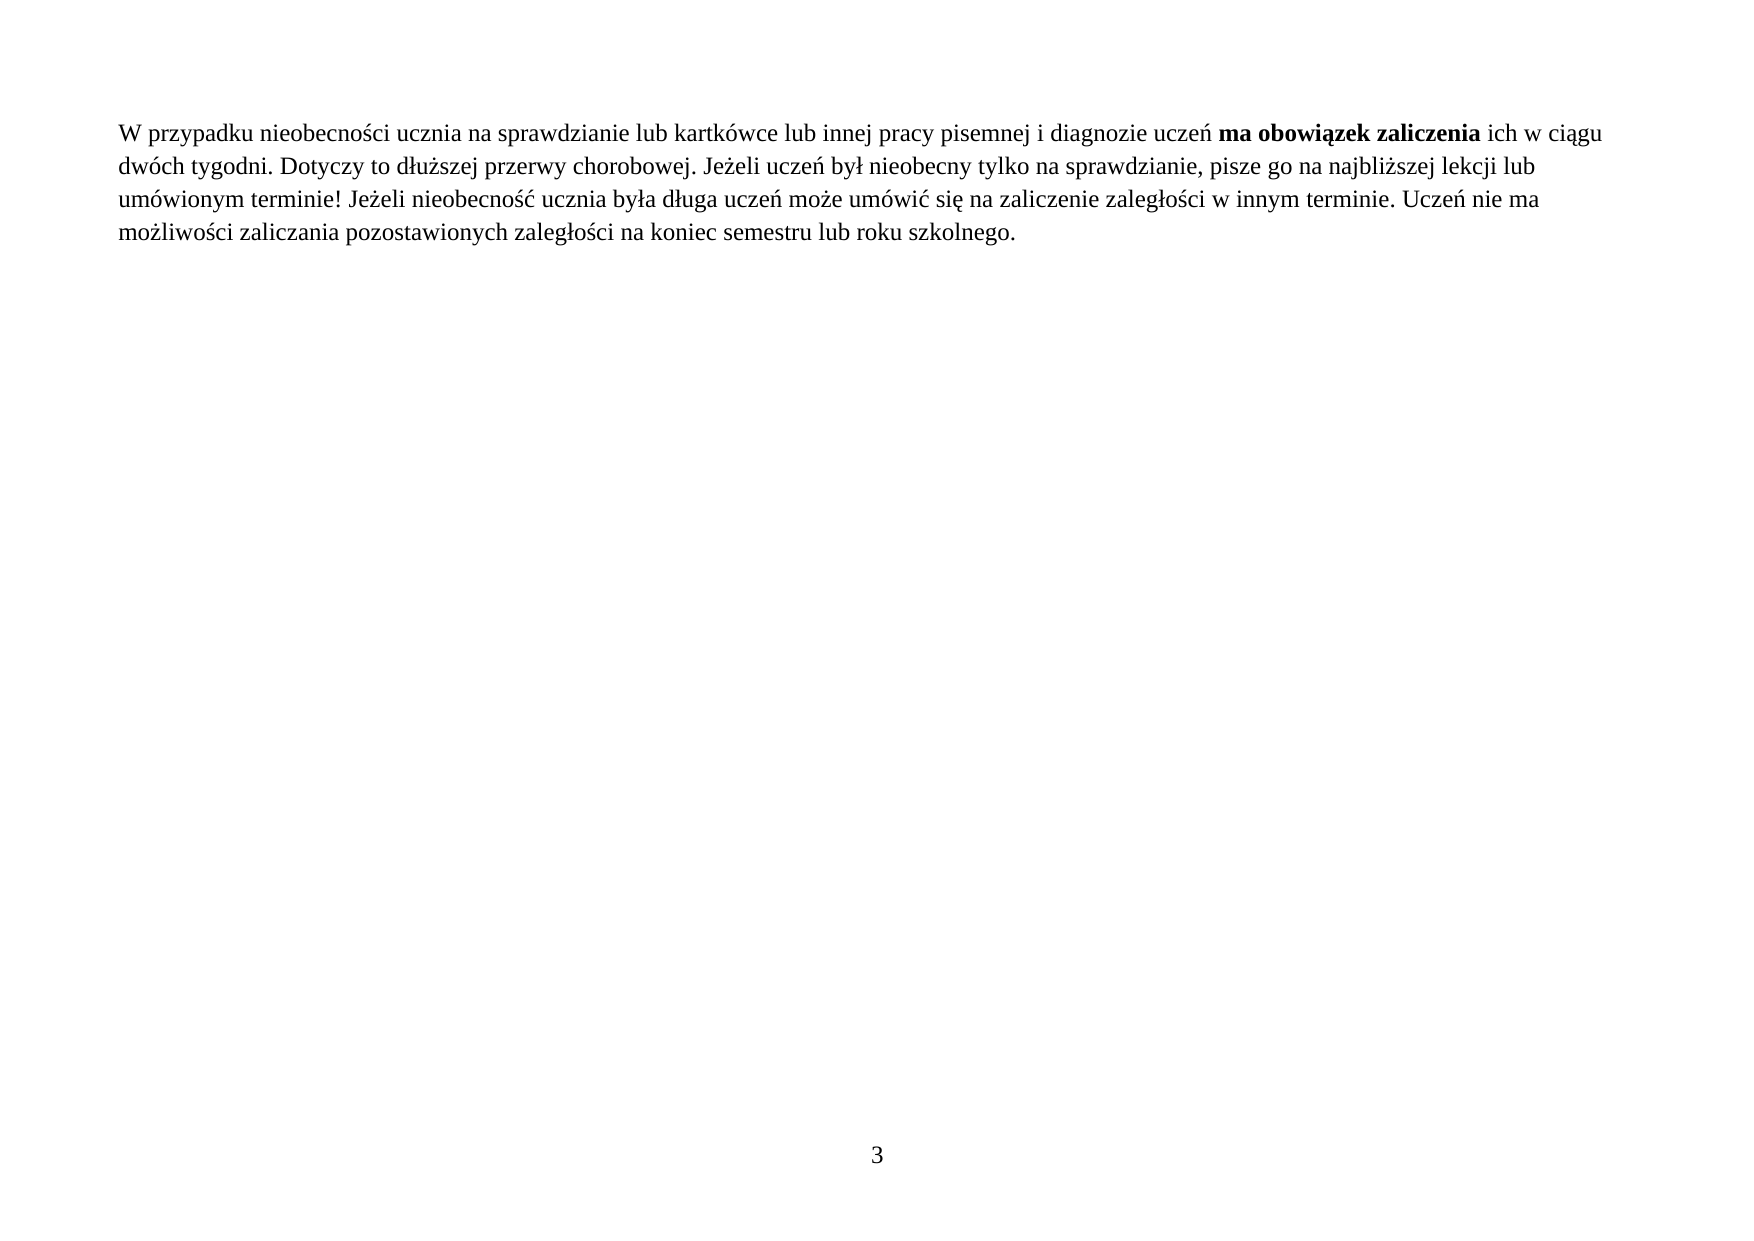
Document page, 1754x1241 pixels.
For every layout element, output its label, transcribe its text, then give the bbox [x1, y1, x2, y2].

text W przypadku nieobecności ucznia na sprawdzianie lub kartkówce lub innej pracy pisemnej i diagnozie uczeń ma obowiązek zaliczenia ich w ciągu dwóch tygodni. Dotyczy to dłuższej przerwy chorobowej. Jeżeli uczeń był nieobecny tylko na sprawdzianie, pisze go na najbliższej lekcji lub umówionym terminie! Jeżeli nieobecność ucznia była długa uczeń może umówić się na zaliczenie zaległości w innym terminie. Uczeń nie ma możliwości zaliczania pozostawionych zaległości na koniec semestru lub roku szkolnego. [118, 118, 1636, 246]
